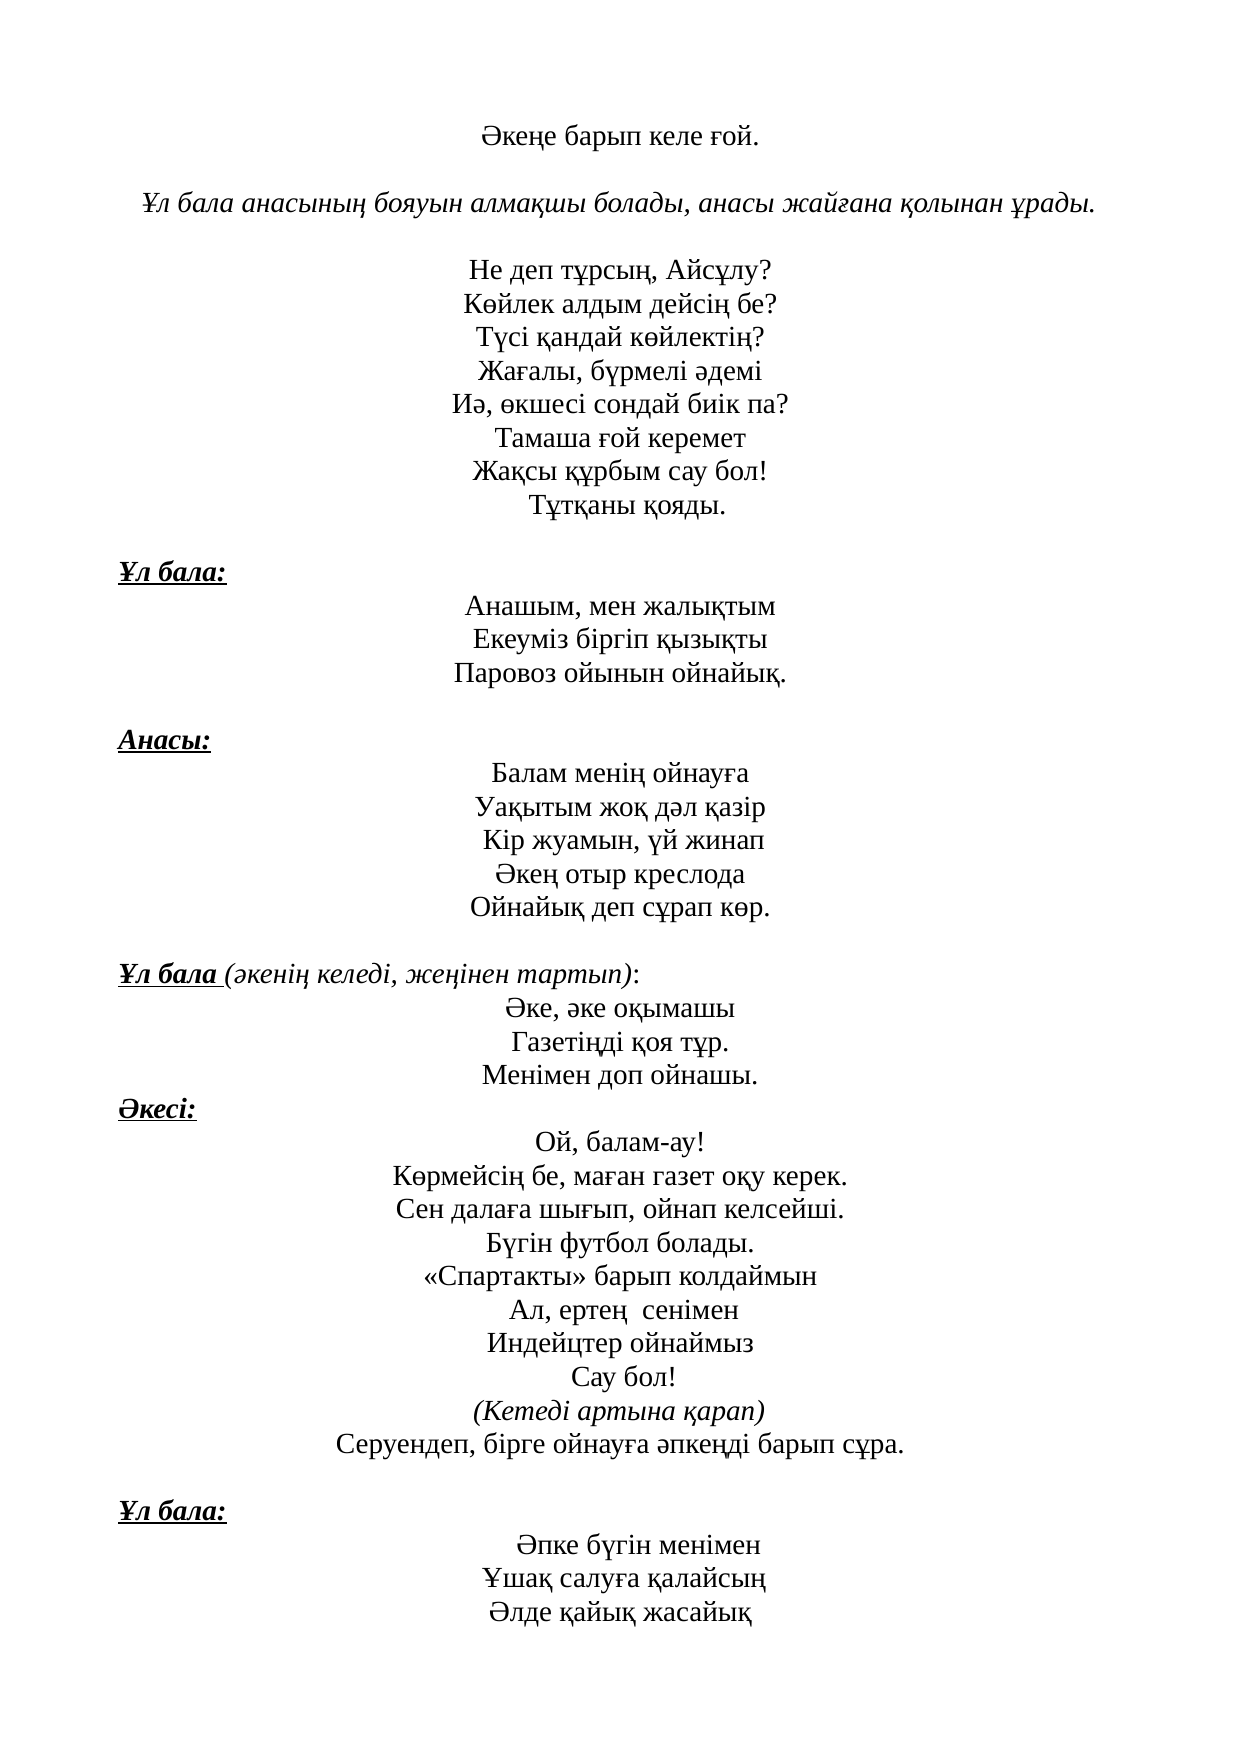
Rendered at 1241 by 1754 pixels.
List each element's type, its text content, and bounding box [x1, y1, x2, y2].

text Әкең отыр креслода [118, 856, 1122, 889]
text (Кетеді артына қарап) [118, 1393, 1122, 1426]
text Ойнайық деп сұрап көр. [118, 889, 1122, 923]
text Бүгін футбол болады. [118, 1225, 1122, 1258]
text Әлде қайық жасайық [118, 1594, 1122, 1627]
text Балам менің ойнауға [118, 755, 1122, 789]
text Әке, әке оқымашы [118, 990, 1122, 1024]
text Ұл бала: [118, 1493, 1122, 1527]
text Көйлек алдым дейсің бе? [118, 286, 1122, 319]
text Жақсы құрбым сау бол! [118, 453, 1122, 487]
text Сен далаға шығып, ойнап келсейші. [118, 1191, 1122, 1225]
text Кір жуамын, үй жинап [118, 822, 1122, 856]
text Серуендеп, бірге ойнауға әпкеңді барып сұра. [118, 1426, 1122, 1460]
text Ұшақ салуға қалайсың [118, 1560, 1122, 1594]
text Уақытым жоқ дәл қазір [118, 789, 1122, 822]
text Жағалы, бүрмелі әдемі [118, 353, 1122, 386]
text Индейцтер ойнаймыз [118, 1326, 1122, 1359]
text Ұл бала: [118, 554, 1122, 588]
text Әкеңе барып келе ғой. [118, 118, 1122, 152]
text Тұтқаны қояды. [118, 487, 1122, 521]
text Паровоз ойынын ойнайық. [118, 655, 1122, 688]
text Сау бол! [118, 1359, 1122, 1393]
text Әкесі: [118, 1091, 1122, 1124]
text Анашым, мен жалықтым [118, 588, 1122, 621]
text Не деп тұрсың, Айсұлу? [118, 252, 1122, 286]
text Анасы: [118, 722, 1122, 755]
text Әпке бүгін менімен [118, 1527, 1122, 1560]
text Түсі қандай көйлектің? [118, 319, 1122, 353]
text Ұл бала анасының бояуын алмақшы болады, анасы жайғана қолынан ұрады. [118, 185, 1122, 219]
text Екеуміз біргіп қызықты [118, 621, 1122, 655]
text Ал, ертең сенімен [118, 1292, 1122, 1326]
text Көрмейсің бе, маған газет оқу керек. [118, 1158, 1122, 1191]
text Иә, өкшесі сондай биік па? [118, 386, 1122, 420]
text Тамаша ғой керемет [118, 420, 1122, 453]
text Менімен доп ойнашы. [118, 1057, 1122, 1091]
text Ой, балам-ау! [118, 1124, 1122, 1158]
text «Спартакты» барып колдаймын [118, 1258, 1122, 1292]
text Газетіңді қоя тұр. [118, 1024, 1122, 1057]
text Ұл бала (әкенің келеді, жеңінен тартып): [118, 957, 1122, 990]
